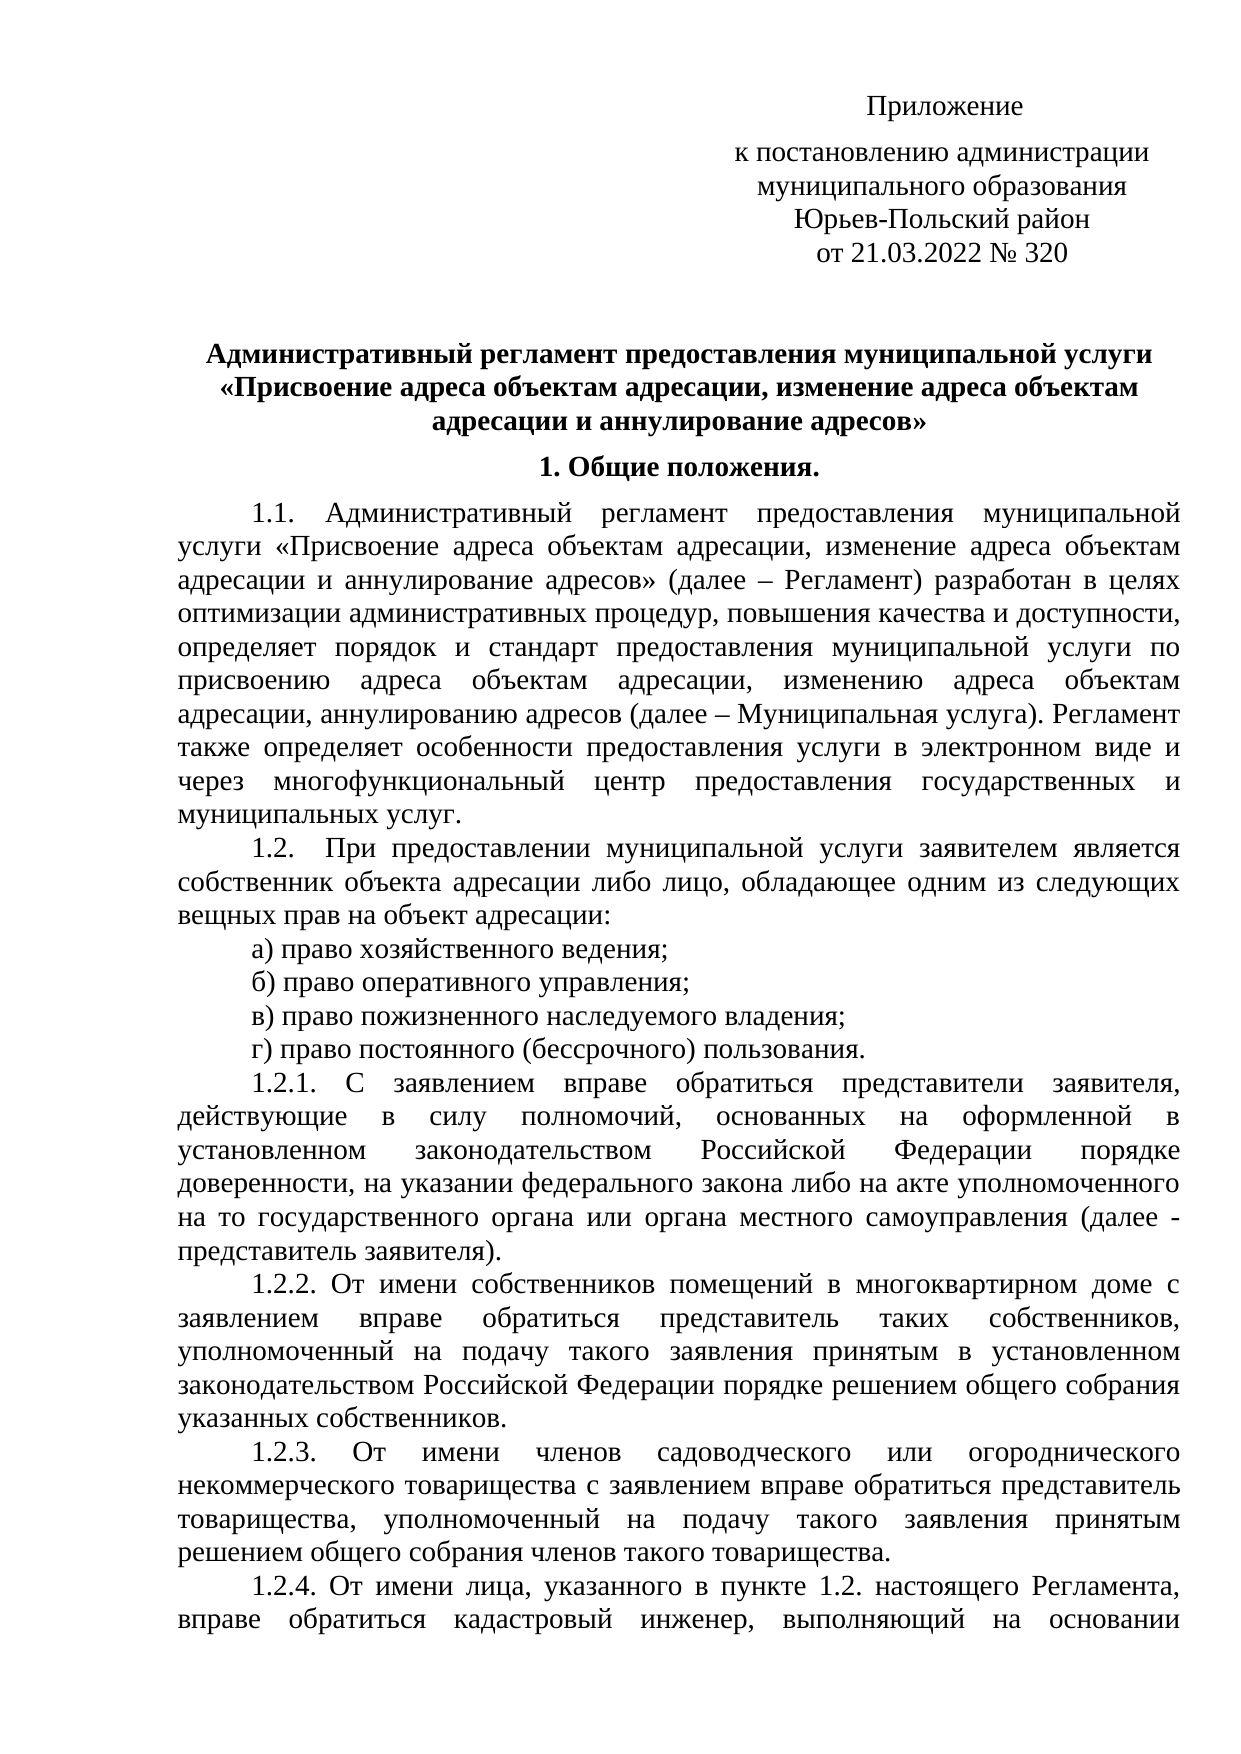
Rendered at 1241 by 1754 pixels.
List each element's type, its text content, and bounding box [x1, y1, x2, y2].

list При предоставлении муниципальной услуги заявителем является собственник объекта адресации либо лицо, обладающее одним из следующих вещных прав на объект адресации: [177, 830, 1181, 931]
text 1.2.3. От имени членов садоводческого или огороднического некоммерческого товарищества с заявлением вправе обратиться представитель товарищества, уполномоченный на подачу такого заявления принятым решением общего собрания членов такого товарищества. [177, 1434, 1181, 1568]
text Приложение [709, 88, 1181, 122]
text 1.2.2. От имени собственников помещений в многоквартирном доме с заявлением вправе обратиться представитель таких собственников, уполномоченный на подачу такого заявления принятым в установленном законодательством Российской Федерации порядке решением общего собрания указанных собственников. [177, 1266, 1181, 1434]
text Юрьев-Польский район [709, 202, 1175, 235]
text 1. Общие положения. [177, 449, 1181, 482]
text «Присвоение адреса объектам адресации, изменение адреса объектам адресации и аннулирование адресов» [177, 369, 1181, 436]
text б) право оперативного управления; [177, 964, 1181, 998]
text 1.2.1. С заявлением вправе обратиться представители заявителя, действующие в силу полномочий, основанных на оформленной в установленном законодательством Российской Федерации порядке доверенности, на указании федерального закона либо на акте уполномоченного на то государственного органа или органа местного самоуправления (далее - представитель заявителя). [177, 1065, 1181, 1266]
text Административный регламент предоставления муниципальной услуги [177, 336, 1181, 369]
text г) право постоянного (бессрочного) пользования. [177, 1031, 1181, 1065]
list Административный регламент предоставления муниципальной услуги «Присвоение адреса объектам адресации, изменение адреса объектам адресации и аннулирование адресов» (далее – Регламент) разработан в целях оптимизации административных процедур, повышения качества и доступности, определяет порядок и стандарт предоставления муниципальной услуги по присвоению адреса объектам адресации, изменению адреса объектам адресации, аннулированию адресов (далее – Муниципальная услуга). Регламент также определяет особенности предоставления услуги в электронном виде и через многофункциональный центр предоставления государственных и муниципальных услуг. [177, 495, 1181, 830]
text 1.2.4. От имени лица, указанного в пункте 1.2. настоящего Регламента, вправе обратиться кадастровый инженер, выполняющий на основании [177, 1568, 1181, 1635]
text в) право пожизненного наследуемого владения; [177, 998, 1181, 1031]
text а) право хозяйственного ведения; [177, 931, 1181, 964]
text от 21.03.2022 № 320 [709, 235, 1175, 269]
text муниципального образования [709, 168, 1175, 202]
text к постановлению администрации [709, 134, 1175, 168]
